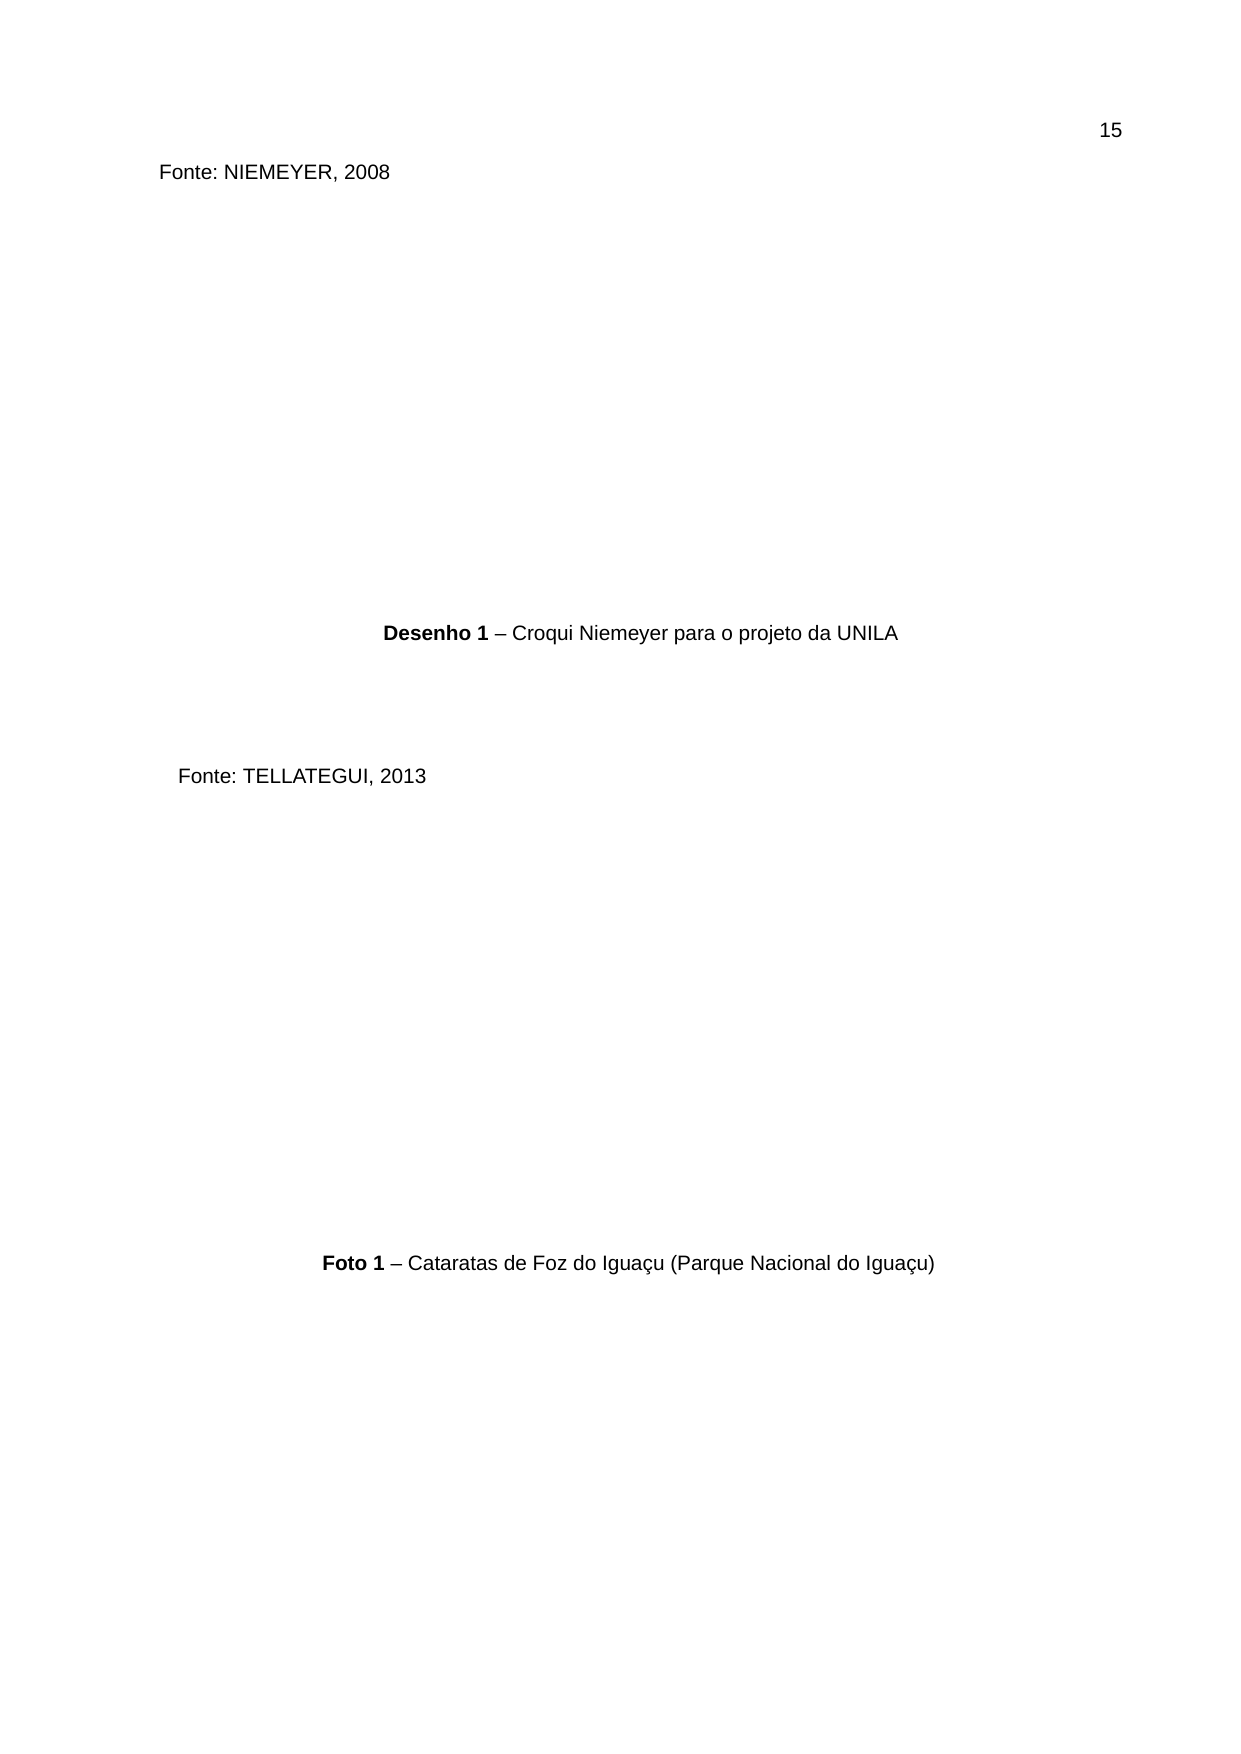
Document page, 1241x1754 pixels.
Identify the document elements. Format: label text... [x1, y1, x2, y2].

text Desenho 1 – Croqui Niemeyer para o projeto da UNILA [118, 172, 1122, 645]
text Fonte: TELLATEGUI, 2013 [178, 763, 1018, 787]
text Fonte: NIEMEYER, 2008 [159, 160, 1014, 184]
text Foto 1 – Cataratas de Foz do Iguaçu (Parque Nacional do Iguaçu) [118, 1250, 1122, 1274]
